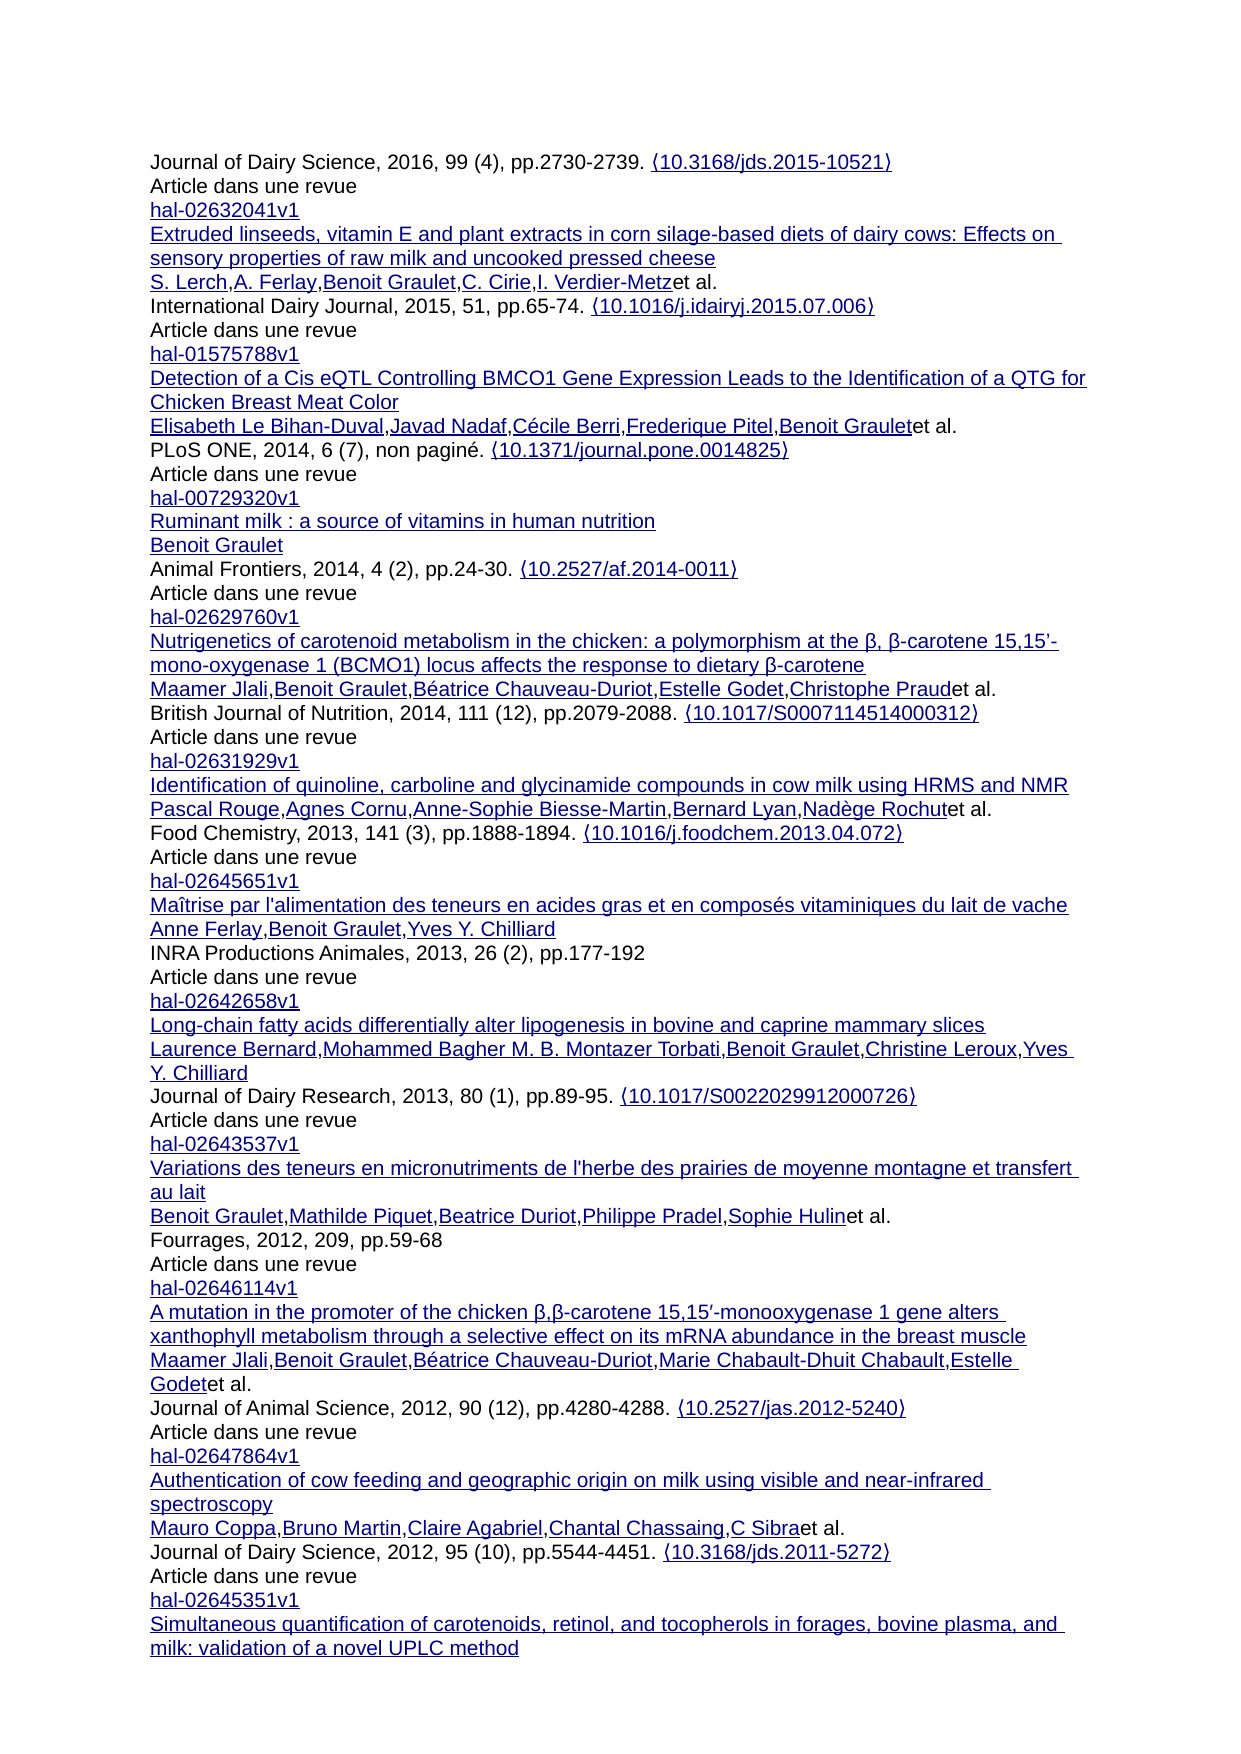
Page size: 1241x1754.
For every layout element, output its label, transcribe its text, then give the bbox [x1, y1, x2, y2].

table_cell Journal of Dairy Science, 2016, 99 (4), pp.2730-2739. ⟨10.3168/jds.2015-10521⟩ Article dans une revue hal-02632041v1 [150, 150, 1090, 222]
table_cell Detection of a Cis eQTL Controlling BMCO1 Gene Expression Leads to the Identification of a QTG for Chicken Breast Meat Color Elisabeth Le Bihan-Duval,Javad Nadaf,Cécile Berri,Frederique Pitel,Benoit Grauletet al. PLoS ONE, 2014, 6 (7), non paginé. ⟨10.1371/journal.pone.0014825⟩ Article dans une revue hal-00729320v1 [150, 366, 1090, 509]
table_cell Long-chain fatty acids differentially alter lipogenesis in bovine and caprine mammary slices Laurence Bernard,Mohammed Bagher M. B. Montazer Torbati,Benoit Graulet,Christine Leroux,Yves Y. Chilliard Journal of Dairy Research, 2013, 80 (1), pp.89-95. ⟨10.1017/S0022029912000726⟩ Article dans une revue hal-02643537v1 [150, 1013, 1090, 1156]
table_cell Extruded linseeds, vitamin E and plant extracts in corn silage-based diets of dairy cows: Effects on sensory properties of raw milk and uncooked pressed cheese S. Lerch,A. Ferlay,Benoit Graulet,C. Cirie,I. Verdier-Metzet al. International Dairy Journal, 2015, 51, pp.65-74. ⟨10.1016/j.idairyj.2015.07.006⟩ Article dans une revue hal-01575788v1 [150, 222, 1090, 366]
table_cell A mutation in the promoter of the chicken β,β-carotene 15,15′-monooxygenase 1 gene alters xanthophyll metabolism through a selective effect on its mRNA abundance in the breast muscle Maamer Jlali,Benoit Graulet,Béatrice Chauveau-Duriot,Marie Chabault-Dhuit Chabault,Estelle Godetet al. Journal of Animal Science, 2012, 90 (12), pp.4280-4288. ⟨10.2527/jas.2012-5240⟩ Article dans une revue hal-02647864v1 [150, 1300, 1090, 1468]
table_cell Ruminant milk : a source of vitamins in human nutrition Benoit Graulet Animal Frontiers, 2014, 4 (2), pp.24-30. ⟨10.2527/af.2014-0011⟩ Article dans une revue hal-02629760v1 [150, 509, 1090, 629]
table_cell Maîtrise par l'alimentation des teneurs en acides gras et en composés vitaminiques du lait de vache Anne Ferlay,Benoit Graulet,Yves Y. Chilliard INRA Productions Animales, 2013, 26 (2), pp.177-192 Article dans une revue hal-02642658v1 [150, 893, 1090, 1012]
table_cell Variations des teneurs en micronutriments de l'herbe des prairies de moyenne montagne et transfert au lait Benoit Graulet,Mathilde Piquet,Beatrice Duriot,Philippe Pradel,Sophie Hulinet al. Fourrages, 2012, 209, pp.59-68 Article dans une revue hal-02646114v1 [150, 1156, 1090, 1300]
table_cell Nutrigenetics of carotenoid metabolism in the chicken: a polymorphism at the β, β-carotene 15,15’-mono-oxygenase 1 (BCMO1) locus affects the response to dietary β-carotene Maamer Jlali,Benoit Graulet,Béatrice Chauveau-Duriot,Estelle Godet,Christophe Praudet al. British Journal of Nutrition, 2014, 111 (12), pp.2079-2088. ⟨10.1017/S0007114514000312⟩ Article dans une revue hal-02631929v1 [150, 629, 1090, 773]
table_cell Simultaneous quantification of carotenoids, retinol, and tocopherols in forages, bovine plasma, and milk: validation of a novel UPLC method [150, 1611, 1090, 1659]
table_cell Identification of quinoline, carboline and glycinamide compounds in cow milk using HRMS and NMR Pascal Rouge,Agnes Cornu,Anne-Sophie Biesse-Martin,Bernard Lyan,Nadège Rochutet al. Food Chemistry, 2013, 141 (3), pp.1888-1894. ⟨10.1016/j.foodchem.2013.04.072⟩ Article dans une revue hal-02645651v1 [150, 773, 1090, 893]
table_cell Authentication of cow feeding and geographic origin on milk using visible and near-infrared spectroscopy Mauro Coppa,Bruno Martin,Claire Agabriel,Chantal Chassaing,C Sibraet al. Journal of Dairy Science, 2012, 95 (10), pp.5544-4451. ⟨10.3168/jds.2011-5272⟩ Article dans une revue hal-02645351v1 [150, 1468, 1090, 1611]
